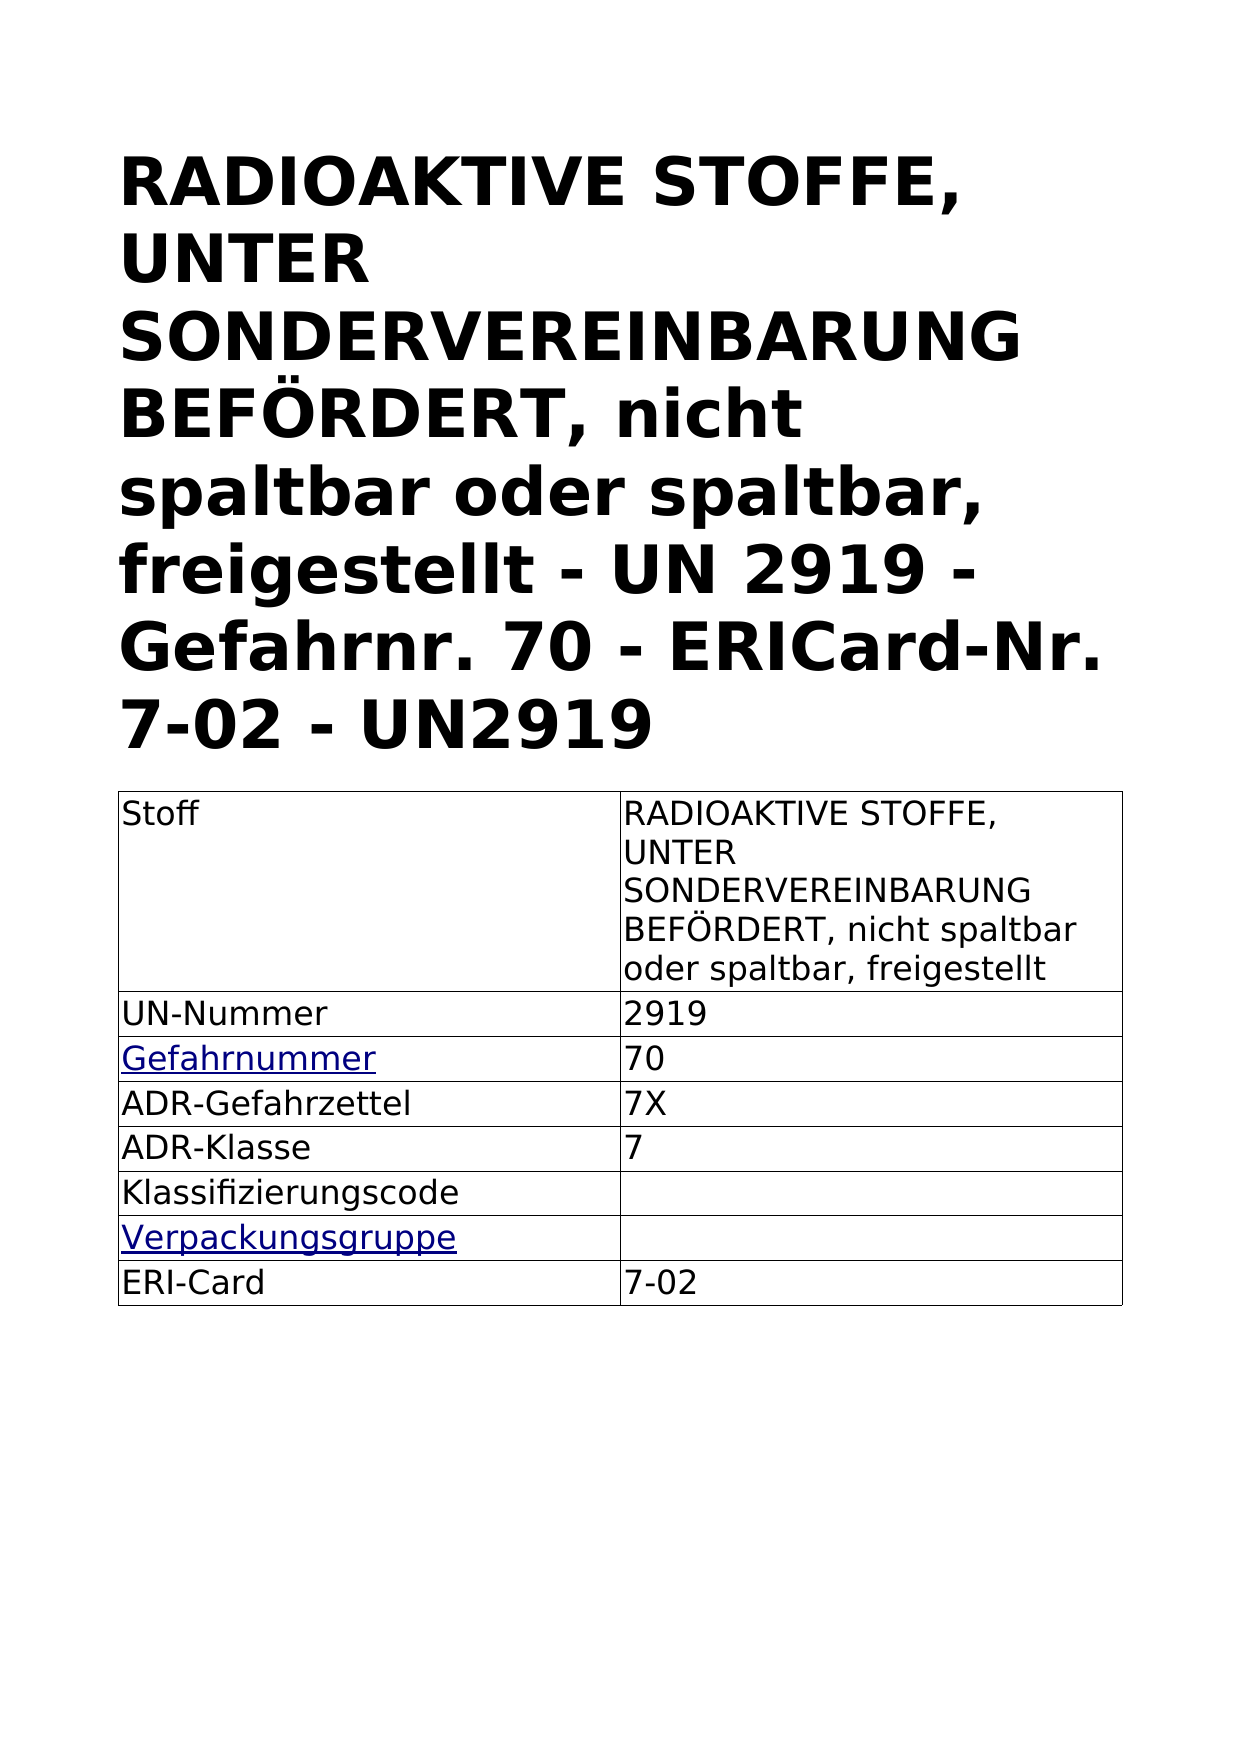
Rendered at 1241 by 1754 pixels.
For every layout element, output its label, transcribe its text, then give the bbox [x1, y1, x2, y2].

table_cell 7 [621, 1127, 1122, 1171]
table_cell UN-Nummer [119, 992, 620, 1036]
table_cell [621, 1172, 1122, 1215]
table_header Stoff [119, 792, 620, 991]
table_cell 2919 [621, 992, 1122, 1036]
table_cell ADR-Klasse [119, 1127, 620, 1171]
table_cell [621, 1216, 1122, 1260]
table_cell 70 [621, 1037, 1122, 1081]
table_header RADIOAKTIVE STOFFE, UNTER SONDERVEREINBARUNG BEFÖRDERT, nicht spaltbar oder spaltbar, freigestellt [621, 792, 1122, 991]
table_cell 7-02 [621, 1261, 1122, 1305]
subtitle RADIOAKTIVE STOFFE, UNTER SONDERVEREINBARUNG BEFÖRDERT, nicht spaltbar oder spaltbar, freigestellt - UN 2919 - Gefahrnr. 70 - ERICard-Nr. 7-02 - UN2919 [118, 143, 1122, 764]
table_cell Verpackungsgruppe [119, 1216, 620, 1260]
table_cell ADR-Gefahrzettel [119, 1082, 620, 1126]
table_cell 7X [621, 1082, 1122, 1126]
table_cell Gefahrnummer [119, 1037, 620, 1081]
table_cell ERI-Card [119, 1261, 620, 1305]
table_cell Klassifizierungscode [119, 1172, 620, 1215]
